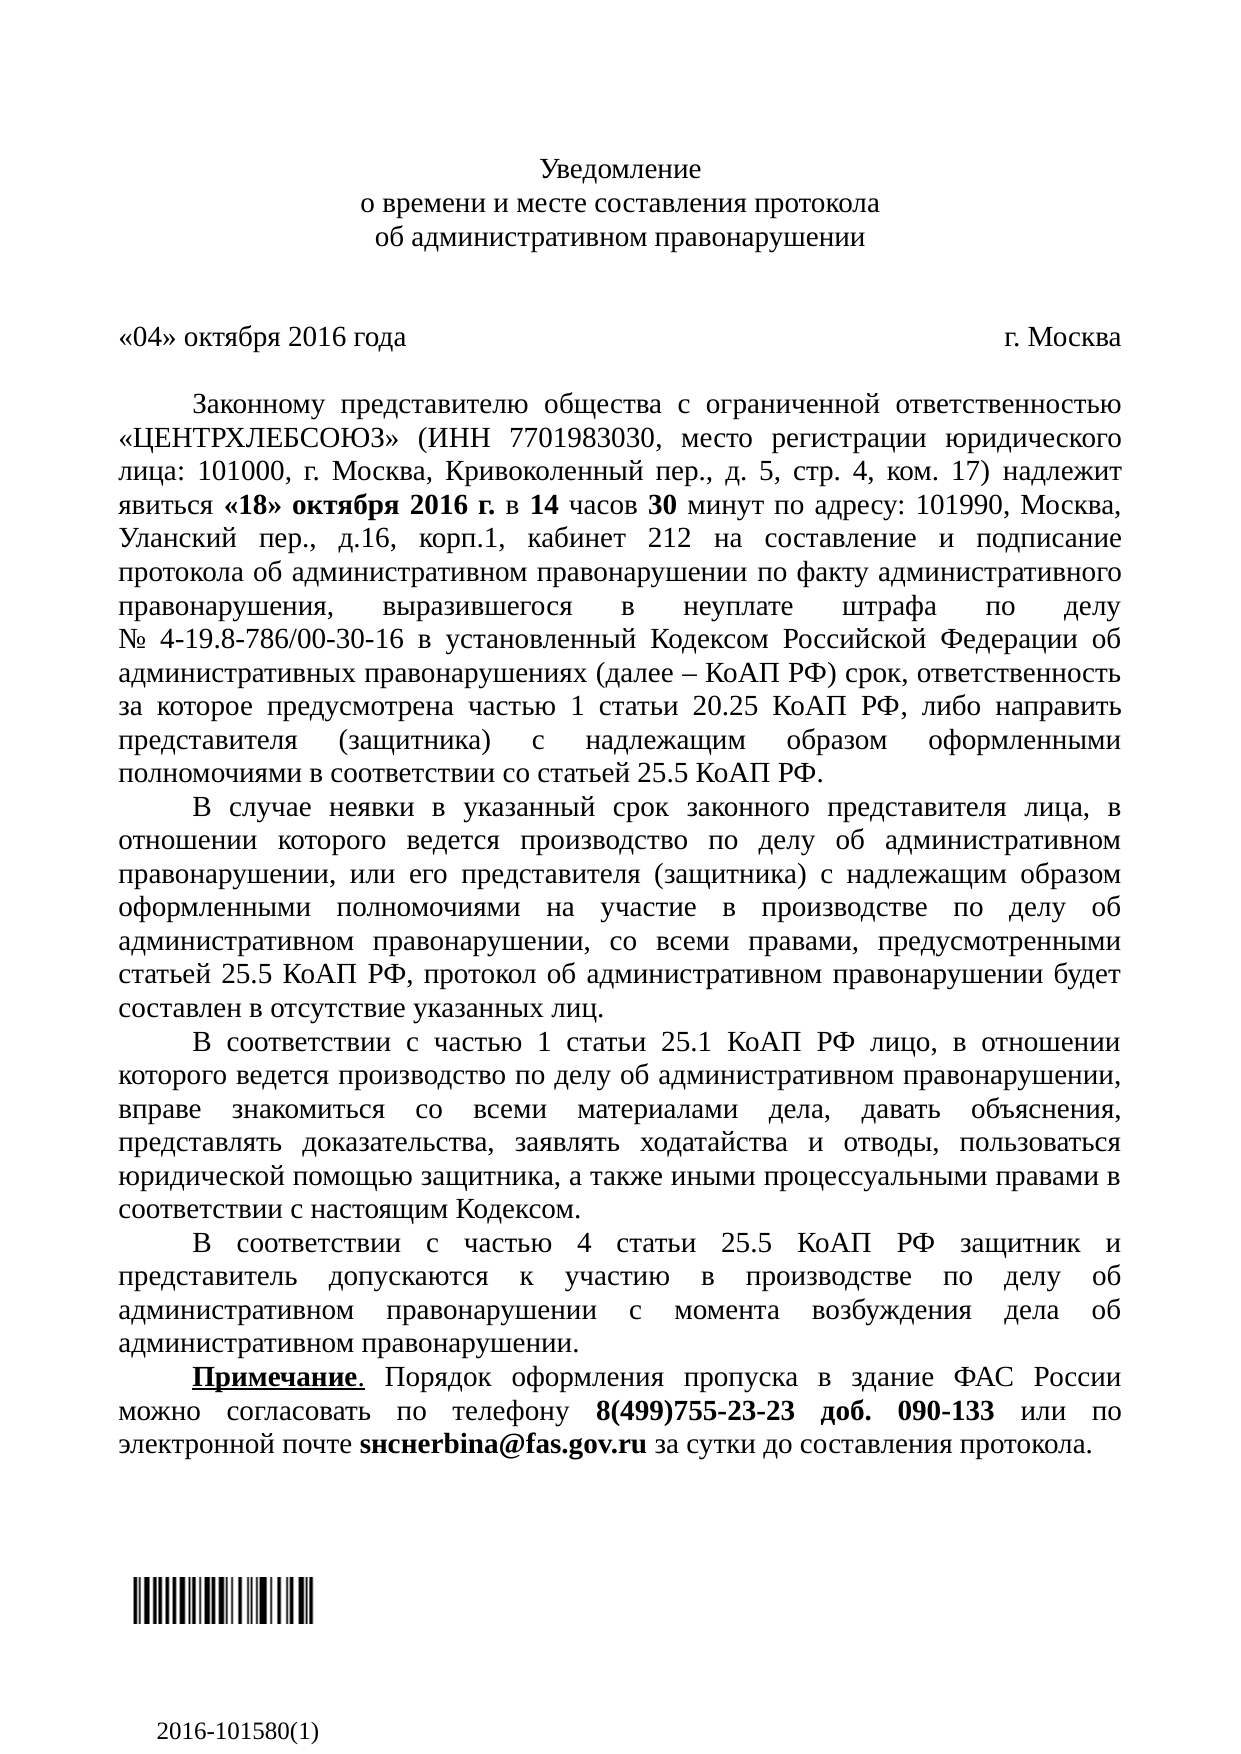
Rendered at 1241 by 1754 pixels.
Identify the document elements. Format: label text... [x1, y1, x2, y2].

text Уведомление о времени и месте составления протокола [118, 152, 1122, 219]
text Примечание. Порядок оформления пропуска в здание ФАС России можно согласовать по телефону 8(499)755-23-23 доб. 090-133 или по электронной почте sнснerbina@fas.gov.ru за сутки до составления протокола. [118, 1359, 1122, 1460]
text «04» октября 2016 года г. Москва [118, 319, 1122, 353]
text об административном правонарушении [118, 219, 1122, 252]
text В соответствии с частью 4 статьи 25.5 КоАП РФ защитник и представитель допускаются к участию в производстве по делу об административном правонарушении с момента возбуждения дела об административном правонарушении. [118, 1225, 1122, 1359]
text В соответствии с частью 1 статьи 25.1 КоАП РФ лицо, в отношении которого ведется производство по делу об административном правонарушении, вправе знакомиться со всеми материалами дела, давать объяснения, представлять доказательства, заявлять ходатайства и отводы, пользоваться юридической помощью защитника, а также иными процессуальными правами в соответствии с настоящим Кодексом. [118, 1024, 1122, 1225]
text Законному представителю общества с ограниченной ответственностью «ЦЕНТРХЛЕБСОЮЗ» (ИНН 7701983030, место регистрации юридического лица: 101000, г. Москва, Кривоколенный пер., д. 5, стр. 4, ком. 17) надлежит явиться «18» октября 2016 г. в 14 часов 30 минут по адресу: 101990, Москва, Уланский пер., д.16, корп.1, кабинет 212 на составление и подписание протокола об административном правонарушении по факту административного правонарушения, выразившегося в неуплате штрафа по делу № 4-19.8-786/00-30-16 в установленный Кодексом Российской Федерации об административных правонарушениях (далее – КоАП РФ) срок, ответственность за которое предусмотрена частью 1 статьи 20.25 КоАП РФ, либо направить представителя (защитника) с надлежащим образом оформленными полномочиями в соответствии со статьей 25.5 КоАП РФ. [118, 386, 1122, 789]
text В случае неявки в указанный срок законного представителя лица, в отношении которого ведется производство по делу об административном правонарушении, или его представителя (защитника) с надлежащим образом оформленными полномочиями на участие в производстве по делу об административном правонарушении, со всеми правами, предусмотренными статьей 25.5 КоАП РФ, протокол об административном правонарушении будет составлен в отсутствие указанных лиц. [118, 789, 1122, 1024]
picture [118, 1577, 331, 1624]
